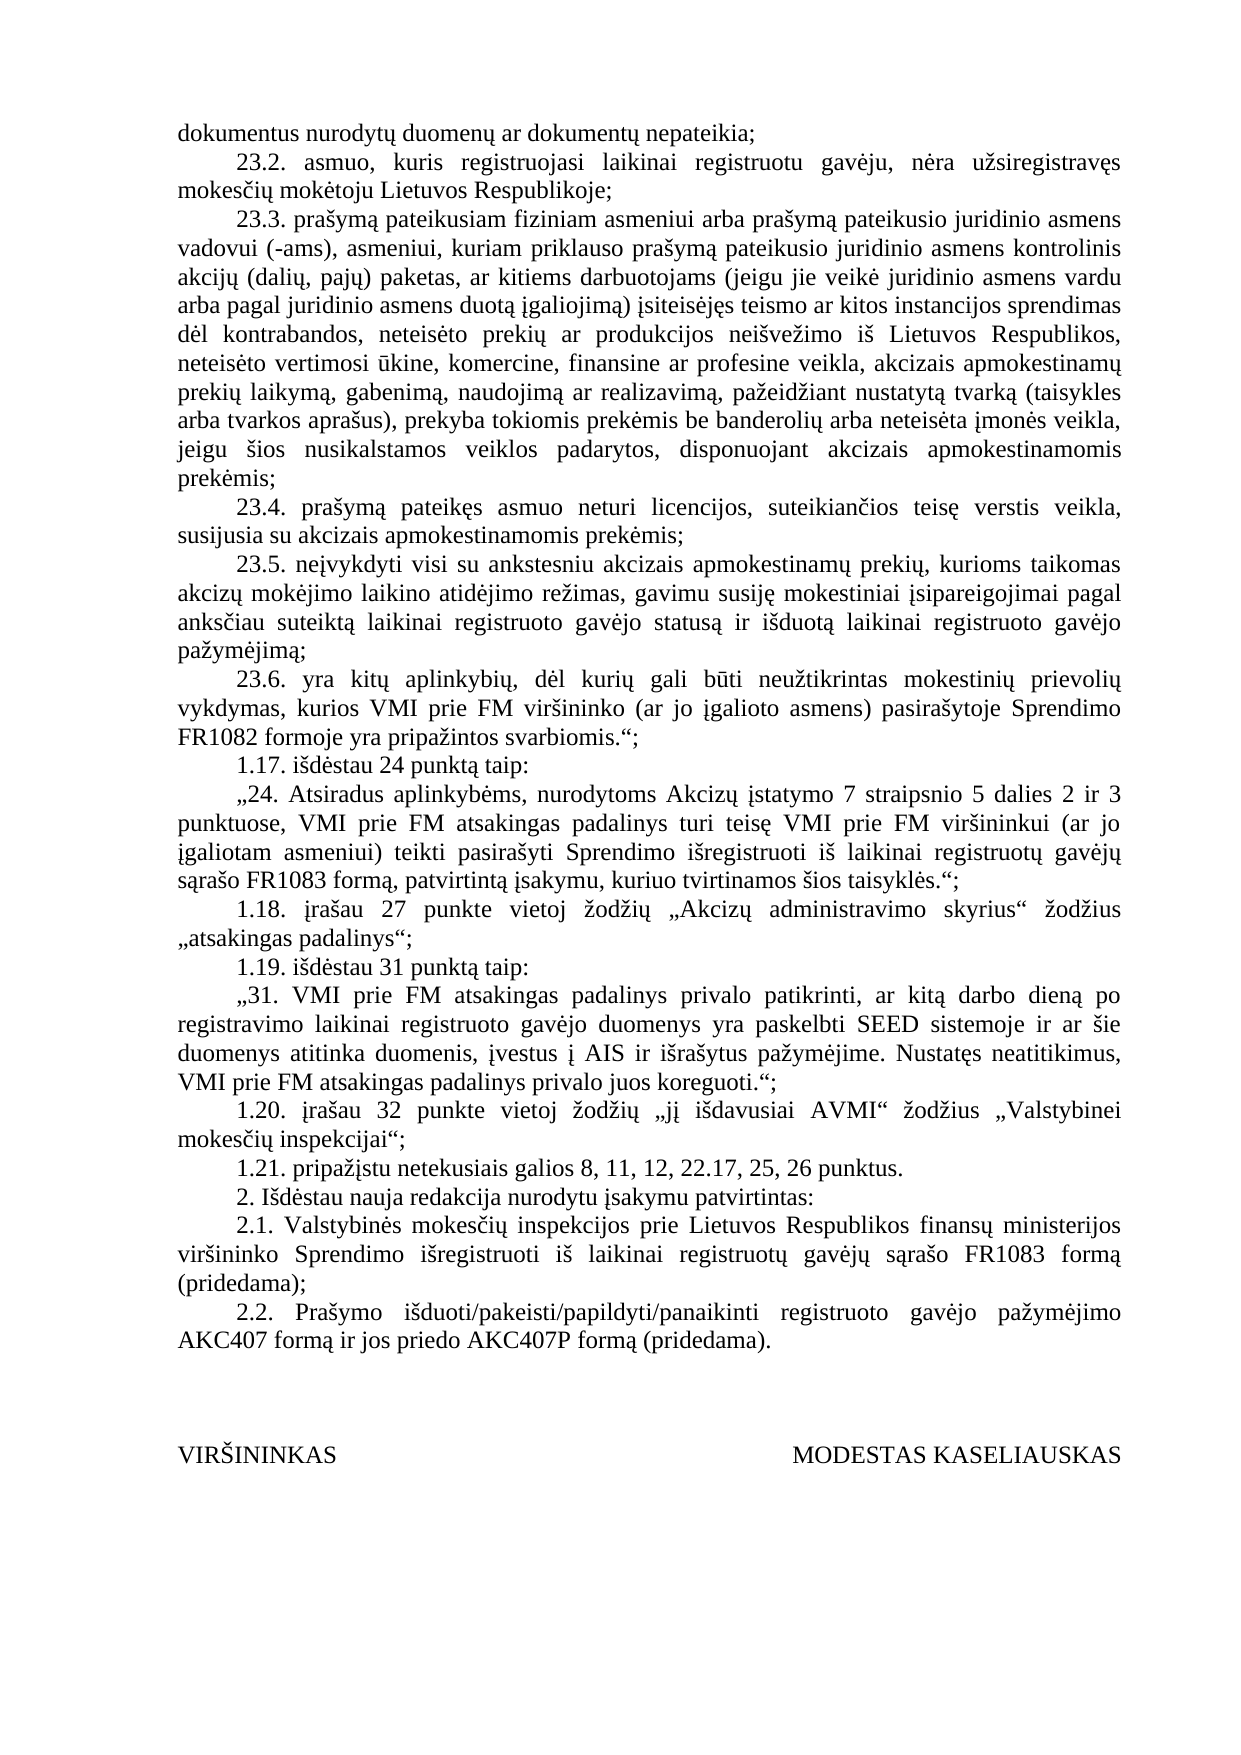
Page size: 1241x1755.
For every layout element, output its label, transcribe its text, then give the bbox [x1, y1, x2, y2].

text 23.5. neįvykdyti visi su ankstesniu akcizais apmokestinamų prekių, kurioms taikomas akcizų mokėjimo laikino atidėjimo režimas, gavimu susiję mokestiniai įsipareigojimai pagal anksčiau suteiktą laikinai registruoto gavėjo statusą ir išduotą laikinai registruoto gavėjo pažymėjimą; [177, 549, 1122, 664]
text 23.6. yra kitų aplinkybių, dėl kurių gali būti neužtikrintas mokestinių prievolių vykdymas, kurios VMI prie FM viršininko (ar jo įgalioto asmens) pasirašytoje Sprendimo FR1082 formoje yra pripažintos svarbiomis.“; [177, 664, 1122, 751]
text 23.3. prašymą pateikusiam fiziniam asmeniui arba prašymą pateikusio juridinio asmens vadovui (-ams), asmeniui, kuriam priklauso prašymą pateikusio juridinio asmens kontrolinis akcijų (dalių, pajų) paketas, ar kitiems darbuotojams (jeigu jie veikė juridinio asmens vardu arba pagal juridinio asmens duotą įgaliojimą) įsiteisėjęs teismo ar kitos instancijos sprendimas dėl kontrabandos, neteisėto prekių ar produkcijos neišvežimo iš Lietuvos Respublikos, neteisėto vertimosi ūkine, komercine, finansine ar profesine veikla, akcizais apmokestinamų prekių laikymą, gabenimą, naudojimą ar realizavimą, pažeidžiant nustatytą tvarką (taisykles arba tvarkos aprašus), prekyba tokiomis prekėmis be banderolių arba neteisėta įmonės veikla, jeigu šios nusikalstamos veiklos padarytos, disponuojant akcizais apmokestinamomis prekėmis; [177, 204, 1122, 492]
text dokumentus nurodytų duomenų ar dokumentų nepateikia; [177, 118, 1122, 147]
text 1.21. pripažįstu netekusiais galios 8, 11, 12, 22.17, 25, 26 punktus. [177, 1153, 1122, 1182]
text 2. Išdėstau nauja redakcija nurodytu įsakymu patvirtintas: [177, 1182, 1122, 1211]
text 23.4. prašymą pateikęs asmuo neturi licencijos, suteikiančios teisę verstis veikla, susijusia su akcizais apmokestinamomis prekėmis; [177, 492, 1122, 549]
text 2.1. Valstybinės mokesčių inspekcijos prie Lietuvos Respublikos finansų ministerijos viršininko Sprendimo išregistruoti iš laikinai registruotų gavėjų sąrašo FR1083 formą (pridedama); [177, 1211, 1122, 1297]
text „24. Atsiradus aplinkybėms, nurodytoms Akcizų įstatymo 7 straipsnio 5 dalies 2 ir 3 punktuose, VMI prie FM atsakingas padalinys turi teisę VMI prie FM viršininkui (ar jo įgaliotam asmeniui) teikti pasirašyti Sprendimo išregistruoti iš laikinai registruotų gavėjų sąrašo FR1083 formą, patvirtintą įsakymu, kuriuo tvirtinamos šios taisyklės.“; [177, 779, 1122, 894]
text 2.2. Prašymo išduoti/pakeisti/papildyti/panaikinti registruoto gavėjo pažymėjimo AKC407 formą ir jos priedo AKC407P formą (pridedama). [177, 1297, 1122, 1354]
text 1.20. įrašau 32 punkte vietoj žodžių „jį išdavusiai AVMI“ žodžius „Valstybinei mokesčių inspekcijai“; [177, 1096, 1122, 1153]
text „31. VMI prie FM atsakingas padalinys privalo patikrinti, ar kitą darbo dieną po registravimo laikinai registruoto gavėjo duomenys yra paskelbti SEED sistemoje ir ar šie duomenys atitinka duomenis, įvestus į AIS ir išrašytus pažymėjime. Nustatęs neatitikimus, VMI prie FM atsakingas padalinys privalo juos koreguoti.“; [177, 981, 1122, 1096]
text 1.18. įrašau 27 punkte vietoj žodžių „Akcizų administravimo skyrius“ žodžius „atsakingas padalinys“; [177, 894, 1122, 952]
text Viršininkas Modestas Kaseliauskas [177, 1441, 1122, 1469]
text 1.17. išdėstau 24 punktą taip: [177, 751, 1122, 779]
text 1.19. išdėstau 31 punktą taip: [177, 952, 1122, 981]
text 23.2. asmuo, kuris registruojasi laikinai registruotu gavėju, nėra užsiregistravęs mokesčių mokėtoju Lietuvos Respublikoje; [177, 147, 1122, 204]
